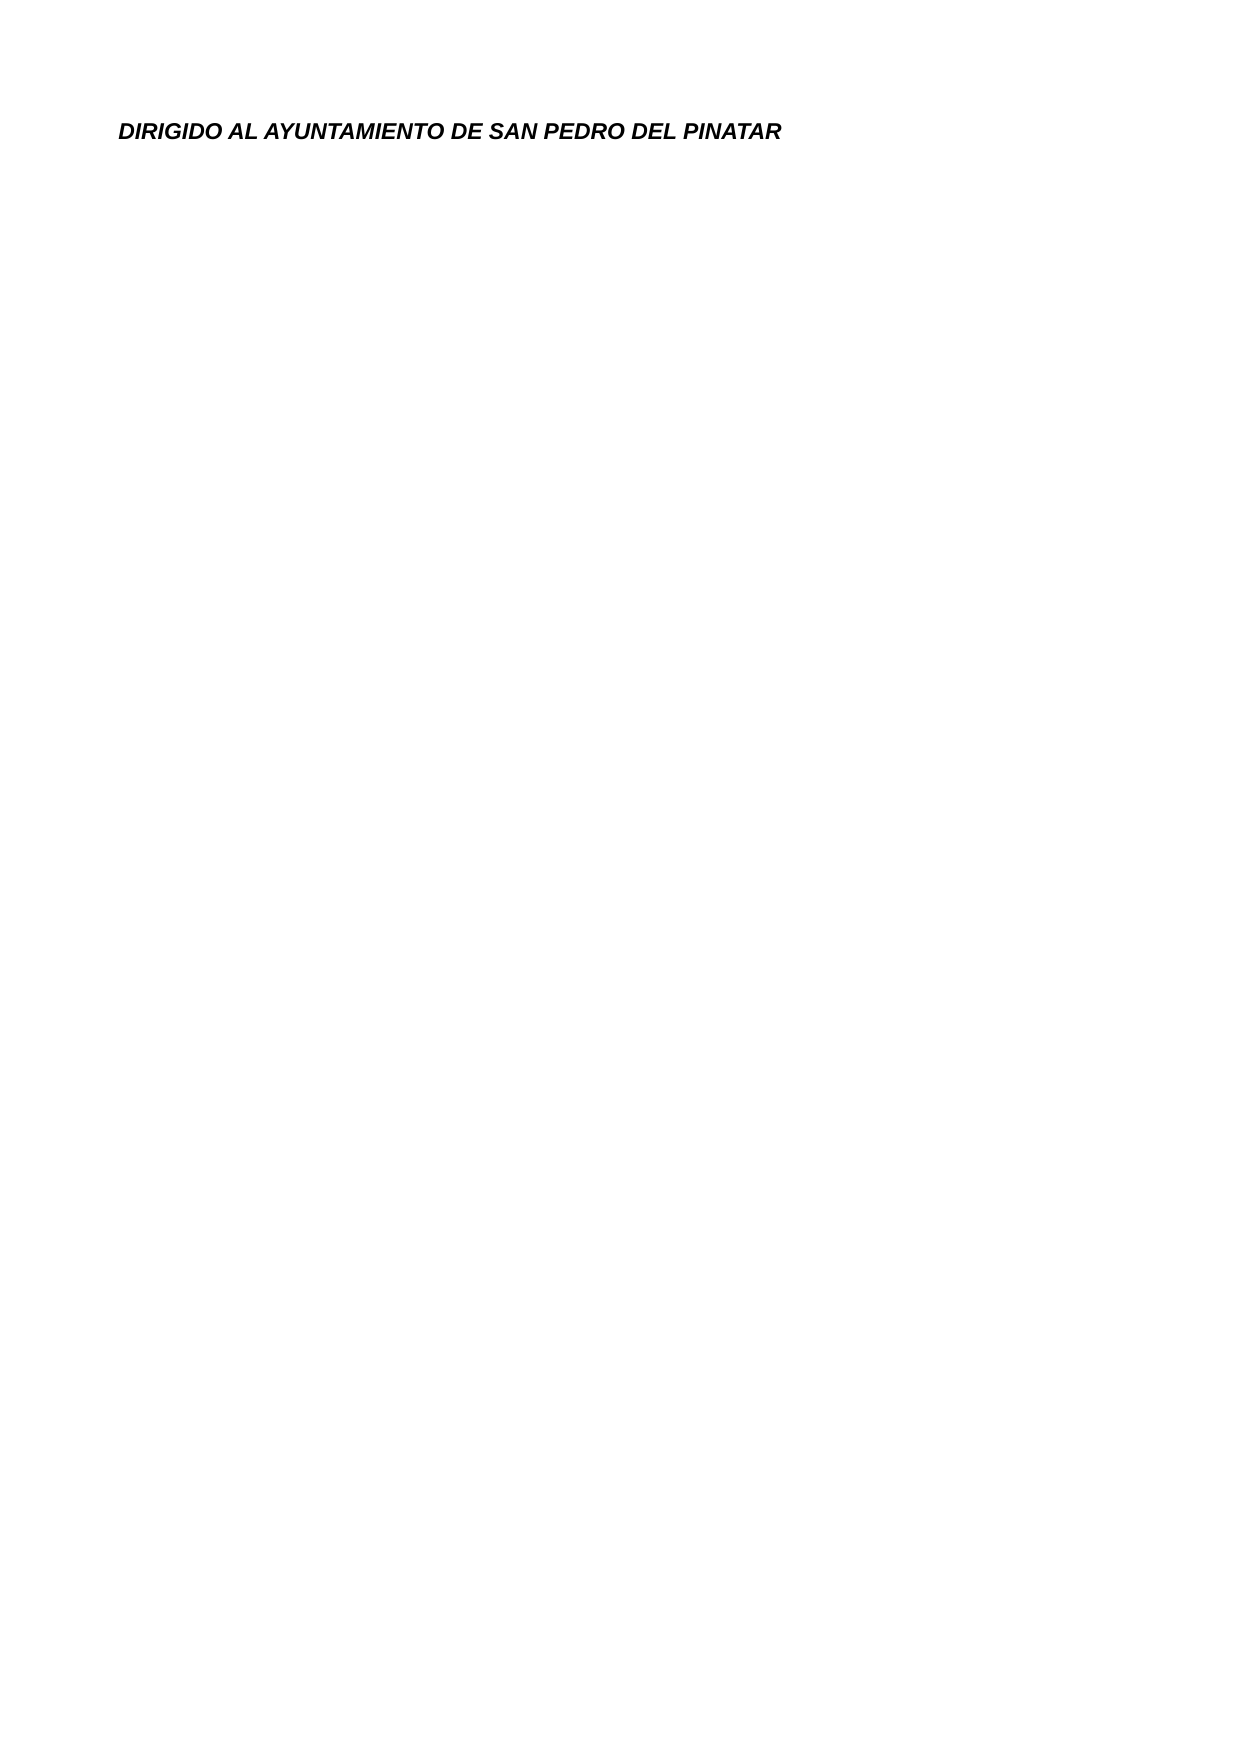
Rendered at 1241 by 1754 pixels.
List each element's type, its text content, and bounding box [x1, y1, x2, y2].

text DIRIGIDO AL AYUNTAMIENTO DE SAN PEDRO DEL PINATAR [118, 118, 1114, 144]
